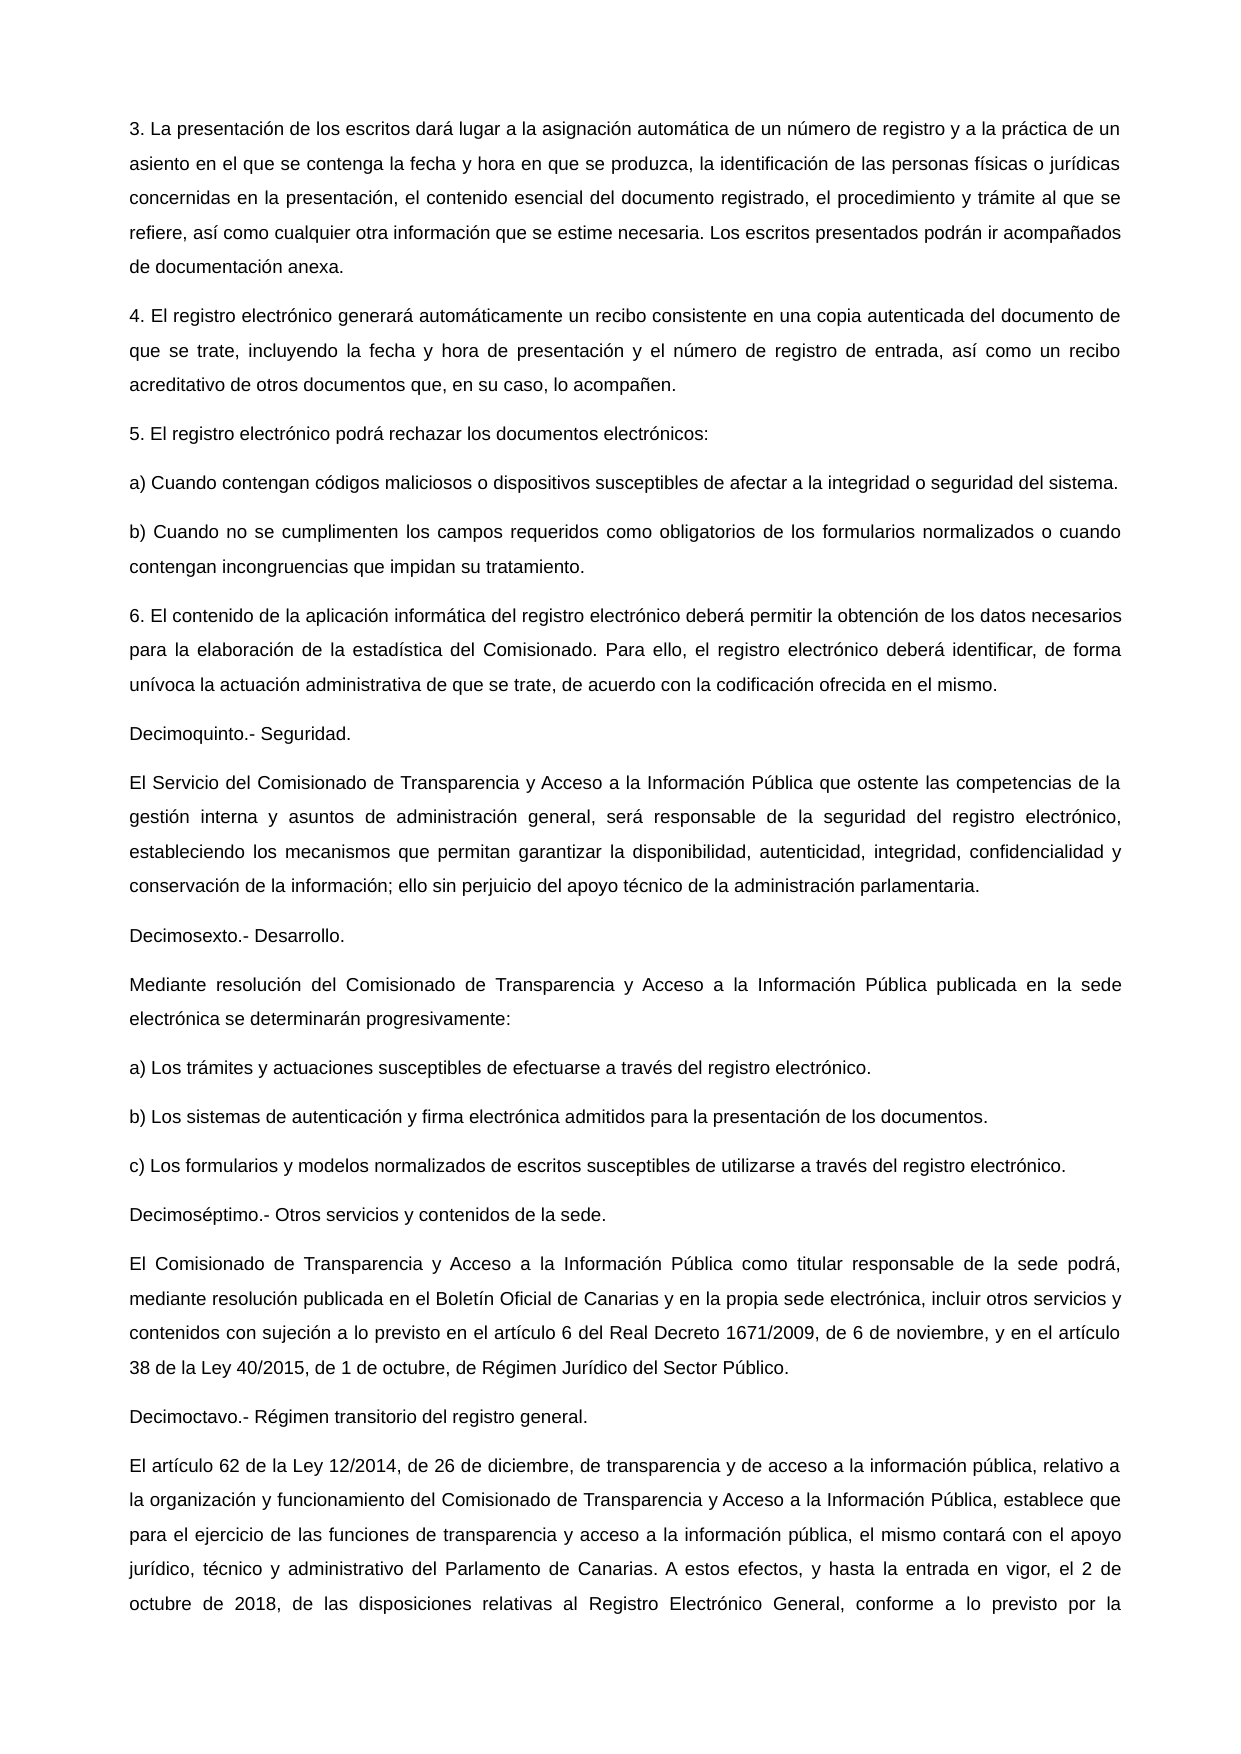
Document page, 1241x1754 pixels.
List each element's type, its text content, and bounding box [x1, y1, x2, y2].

text 5. El registro electrónico podrá rechazar los documentos electrónicos: [129, 423, 1122, 445]
text Decimoquinto.- Seguridad. [129, 723, 1122, 744]
text a) Cuando contengan códigos maliciosos o dispositivos susceptibles de afectar a la integridad o seguridad del sistema. [129, 472, 1122, 494]
text Decimoséptimo.- Otros servicios y contenidos de la sede. [129, 1204, 1122, 1226]
text Decimosexto.- Desarrollo. [129, 924, 1122, 946]
text El artículo 62 de la Ley 12/2014, de 26 de diciembre, de transparencia y de acceso a la información pública, relativo a la organización y funcionamiento del Comisionado de Transparencia y Acceso a la Información Pública, establece que para el ejercicio de las funciones de transparencia y acceso a la información pública, el mismo contará con el apoyo jurídico, técnico y administrativo del Parlamento de Canarias. A estos efectos, y hasta la entrada en vigor, el 2 de octubre de 2018, de las disposiciones relativas al Registro Electrónico General, conforme a lo previsto por la [129, 1455, 1122, 1614]
text c) Los formularios y modelos normalizados de escritos susceptibles de utilizarse a través del registro electrónico. [129, 1155, 1122, 1177]
text a) Los trámites y actuaciones susceptibles de efectuarse a través del registro electrónico. [129, 1057, 1122, 1078]
text El Comisionado de Transparencia y Acceso a la Información Pública como titular responsable de la sede podrá, mediante resolución publicada en el Boletín Oficial de Canarias y en la propia sede electrónica, incluir otros servicios y contenidos con sujeción a lo previsto en el artículo 6 del Real Decreto 1671/2009, de 6 de noviembre, y en el artículo 38 de la Ley 40/2015, de 1 de octubre, de Régimen Jurídico del Sector Público. [129, 1253, 1122, 1378]
text Decimoctavo.- Régimen transitorio del registro general. [129, 1406, 1122, 1427]
text b) Cuando no se cumplimenten los campos requeridos como obligatorios de los formularios normalizados o cuando contengan incongruencias que impidan su tratamiento. [129, 521, 1122, 577]
text 4. El registro electrónico generará automáticamente un recibo consistente en una copia autenticada del documento de que se trate, incluyendo la fecha y hora de presentación y el número de registro de entrada, así como un recibo acreditativo de otros documentos que, en su caso, lo acompañen. [129, 305, 1122, 396]
text 3. La presentación de los escritos dará lugar a la asignación automática de un número de registro y a la práctica de un asiento en el que se contenga la fecha y hora en que se produzca, la identificación de las personas físicas o jurídicas concernidas en la presentación, el contenido esencial del documento registrado, el procedimiento y trámite al que se refiere, así como cualquier otra información que se estime necesaria. Los escritos presentados podrán ir acompañados de documentación anexa. [129, 118, 1122, 278]
text Mediante resolución del Comisionado de Transparencia y Acceso a la Información Pública publicada en la sede electrónica se determinarán progresivamente: [129, 973, 1122, 1029]
text El Servicio del Comisionado de Transparencia y Acceso a la Información Pública que ostente las competencias de la gestión interna y asuntos de administración general, será responsable de la seguridad del registro electrónico, estableciendo los mecanismos que permitan garantizar la disponibilidad, autenticidad, integridad, confidencialidad y conservación de la información; ello sin perjuicio del apoyo técnico de la administración parlamentaria. [129, 772, 1122, 897]
text 6. El contenido de la aplicación informática del registro electrónico deberá permitir la obtención de los datos necesarios para la elaboración de la estadística del Comisionado. Para ello, el registro electrónico deberá identificar, de forma unívoca la actuación administrativa de que se trate, de acuerdo con la codificación ofrecida en el mismo. [129, 605, 1122, 695]
text b) Los sistemas de autenticación y firma electrónica admitidos para la presentación de los documentos. [129, 1106, 1122, 1128]
